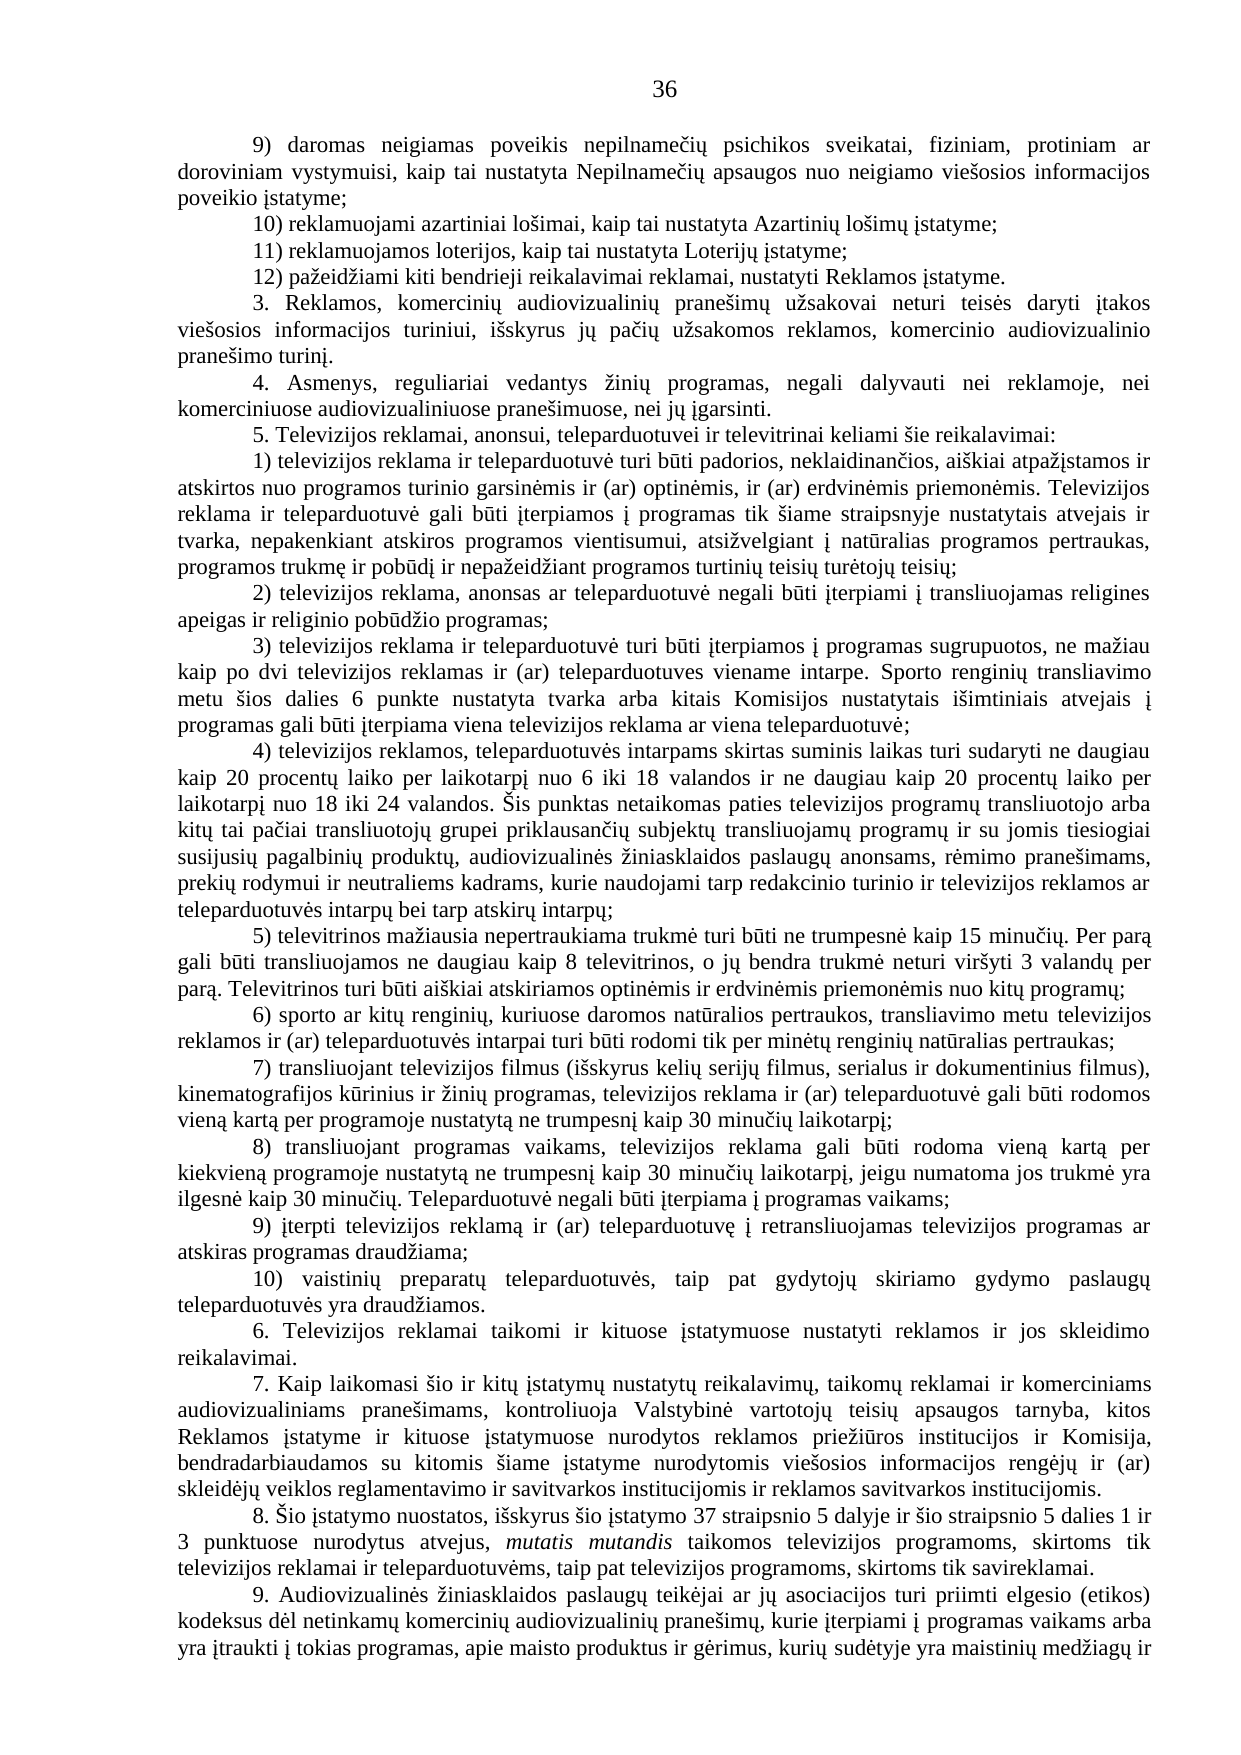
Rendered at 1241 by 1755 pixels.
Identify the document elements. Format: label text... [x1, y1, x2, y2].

text 5. Televizijos reklamai, anonsui, teleparduotuvei ir televitrinai keliami šie reikalavimai: [177, 421, 1152, 448]
text 9) įterpti televizijos reklamą ir (ar) teleparduotuvę į retransliuojamas televizijos programas ar atskiras programas draudžiama; [177, 1212, 1152, 1264]
text 4) televizijos reklamos, teleparduotuvės intarpams skirtas suminis laikas turi sudaryti ne daugiau kaip 20 procentų laiko per laikotarpį nuo 6 iki 18 valandos ir ne daugiau kaip 20 procentų laiko per laikotarpį nuo 18 iki 24 valandos. Šis punktas netaikomas paties televizijos programų transliuotojo arba kitų tai pačiai transliuotojų grupei priklausančių subjektų transliuojamų programų ir su jomis tiesiogiai susijusių pagalbinių produktų, audiovizualinės žiniasklaidos paslaugų anonsams, rėmimo pranešimams, prekių rodymui ir neutraliems kadrams, kurie naudojami tarp redakcinio turinio ir televizijos reklamos ar teleparduotuvės intarpų bei tarp atskirų intarpų; [177, 737, 1152, 922]
text 2) televizijos reklama, anonsas ar teleparduotuvė negali būti įterpiami į transliuojamas religines apeigas ir religinio pobūdžio programas; [177, 579, 1152, 632]
text 5) televitrinos mažiausia nepertraukiama trukmė turi būti ne trumpesnė kaip 15 minučių. Per parą gali būti transliuojamos ne daugiau kaip 8 televitrinos, o jų bendra trukmė neturi viršyti 3 valandų per parą. Televitrinos turi būti aiškiai atskiriamos optinėmis ir erdvinėmis priemonėmis nuo kitų programų; [177, 922, 1152, 1001]
text 10) vaistinių preparatų teleparduotuvės, taip pat gydytojų skiriamo gydymo paslaugų teleparduotuvės yra draudžiamos. [177, 1264, 1152, 1317]
text 3) televizijos reklama ir teleparduotuvė turi būti įterpiamos į programas sugrupuotos, ne mažiau kaip po dvi televizijos reklamas ir (ar) teleparduotuves viename intarpe. Sporto renginių transliavimo metu šios dalies 6 punkte nustatyta tvarka arba kitais Komisijos nustatytais išimtiniais atvejais į programas gali būti įterpiama viena televizijos reklama ar viena teleparduotuvė; [177, 632, 1152, 737]
text 1) televizijos reklama ir teleparduotuvė turi būti padorios, neklaidinančios, aiškiai atpažįstamos ir atskirtos nuo programos turinio garsinėmis ir (ar) optinėmis, ir (ar) erdvinėmis priemonėmis. Televizijos reklama ir teleparduotuvė gali būti įterpiamos į programas tik šiame straipsnyje nustatytais atvejais ir tvarka, nepakenkiant atskiros programos vientisumui, atsižvelgiant į natūralias programos pertraukas, programos trukmę ir pobūdį ir nepažeidžiant programos turtinių teisių turėtojų teisių; [177, 448, 1152, 579]
text 7. Kaip laikomasi šio ir kitų įstatymų nustatytų reikalavimų, taikomų reklamai ir komerciniams audiovizualiniams pranešimams, kontroliuoja Valstybinė vartotojų teisių apsaugos tarnyba, kitos Reklamos įstatyme ir kituose įstatymuose nurodytos reklamos priežiūros institucijos ir Komisija, bendradarbiaudamos su kitomis šiame įstatyme nurodytomis viešosios informacijos rengėjų ir (ar) skleidėjų veiklos reglamentavimo ir savitvarkos institucijomis ir reklamos savitvarkos institucijomis. [177, 1370, 1152, 1502]
text 11) reklamuojamos loterijos, kaip tai nustatyta Loterijų įstatyme; [177, 237, 1152, 263]
text 8) transliuojant programas vaikams, televizijos reklama gali būti rodoma vieną kartą per kiekvieną programoje nustatytą ne trumpesnį kaip 30 minučių laikotarpį, jeigu numatoma jos trukmė yra ilgesnė kaip 30 minučių. Teleparduotuvė negali būti įterpiama į programas vaikams; [177, 1133, 1152, 1212]
text 8. Šio įstatymo nuostatos, išskyrus šio įstatymo 37 straipsnio 5 dalyje ir šio straipsnio 5 dalies 1 ir 3 punktuose nurodytus atvejus, mutatis mutandis taikomos televizijos programoms, skirtoms tik televizijos reklamai ir teleparduotuvėms, taip pat televizijos programoms, skirtoms tik savireklamai. [177, 1502, 1152, 1581]
text 3. Reklamos, komercinių audiovizualinių pranešimų užsakovai neturi teisės daryti įtakos viešosios informacijos turiniui, išskyrus jų pačių užsakomos reklamos, komercinio audiovizualinio pranešimo turinį. [177, 289, 1152, 368]
text 10) reklamuojami azartiniai lošimai, kaip tai nustatyta Azartinių lošimų įstatyme; [177, 210, 1152, 237]
text 7) transliuojant televizijos filmus (išskyrus kelių serijų filmus, serialus ir dokumentinius filmus), kinematografijos kūrinius ir žinių programas, televizijos reklama ir (ar) teleparduotuvė gali būti rodomos vieną kartą per programoje nustatytą ne trumpesnį kaip 30 minučių laikotarpį; [177, 1054, 1152, 1133]
text 4. Asmenys, reguliariai vedantys žinių programas, negali dalyvauti nei reklamoje, nei komerciniuose audiovizualiniuose pranešimuose, nei jų įgarsinti. [177, 368, 1152, 421]
text 6. Televizijos reklamai taikomi ir kituose įstatymuose nustatyti reklamos ir jos skleidimo reikalavimai. [177, 1317, 1152, 1370]
text 6) sporto ar kitų renginių, kuriuose daromos natūralios pertraukos, transliavimo metu televizijos reklamos ir (ar) teleparduotuvės intarpai turi būti rodomi tik per minėtų renginių natūralias pertraukas; [177, 1001, 1152, 1054]
text 12) pažeidžiami kiti bendrieji reikalavimai reklamai, nustatyti Reklamos įstatyme. [177, 263, 1152, 289]
text 9) daromas neigiamas poveikis nepilnamečių psichikos sveikatai, fiziniam, protiniam ar doroviniam vystymuisi, kaip tai nustatyta Nepilnamečių apsaugos nuo neigiamo viešosios informacijos poveikio įstatyme; [177, 131, 1152, 210]
text 9. Audiovizualinės žiniasklaidos paslaugų teikėjai ar jų asociacijos turi priimti elgesio (etikos) kodeksus dėl netinkamų komercinių audiovizualinių pranešimų, kurie įterpiami į programas vaikams arba yra įtraukti į tokias programas, apie maisto produktus ir gėrimus, kurių sudėtyje yra maistinių medžiagų ir [177, 1581, 1152, 1660]
